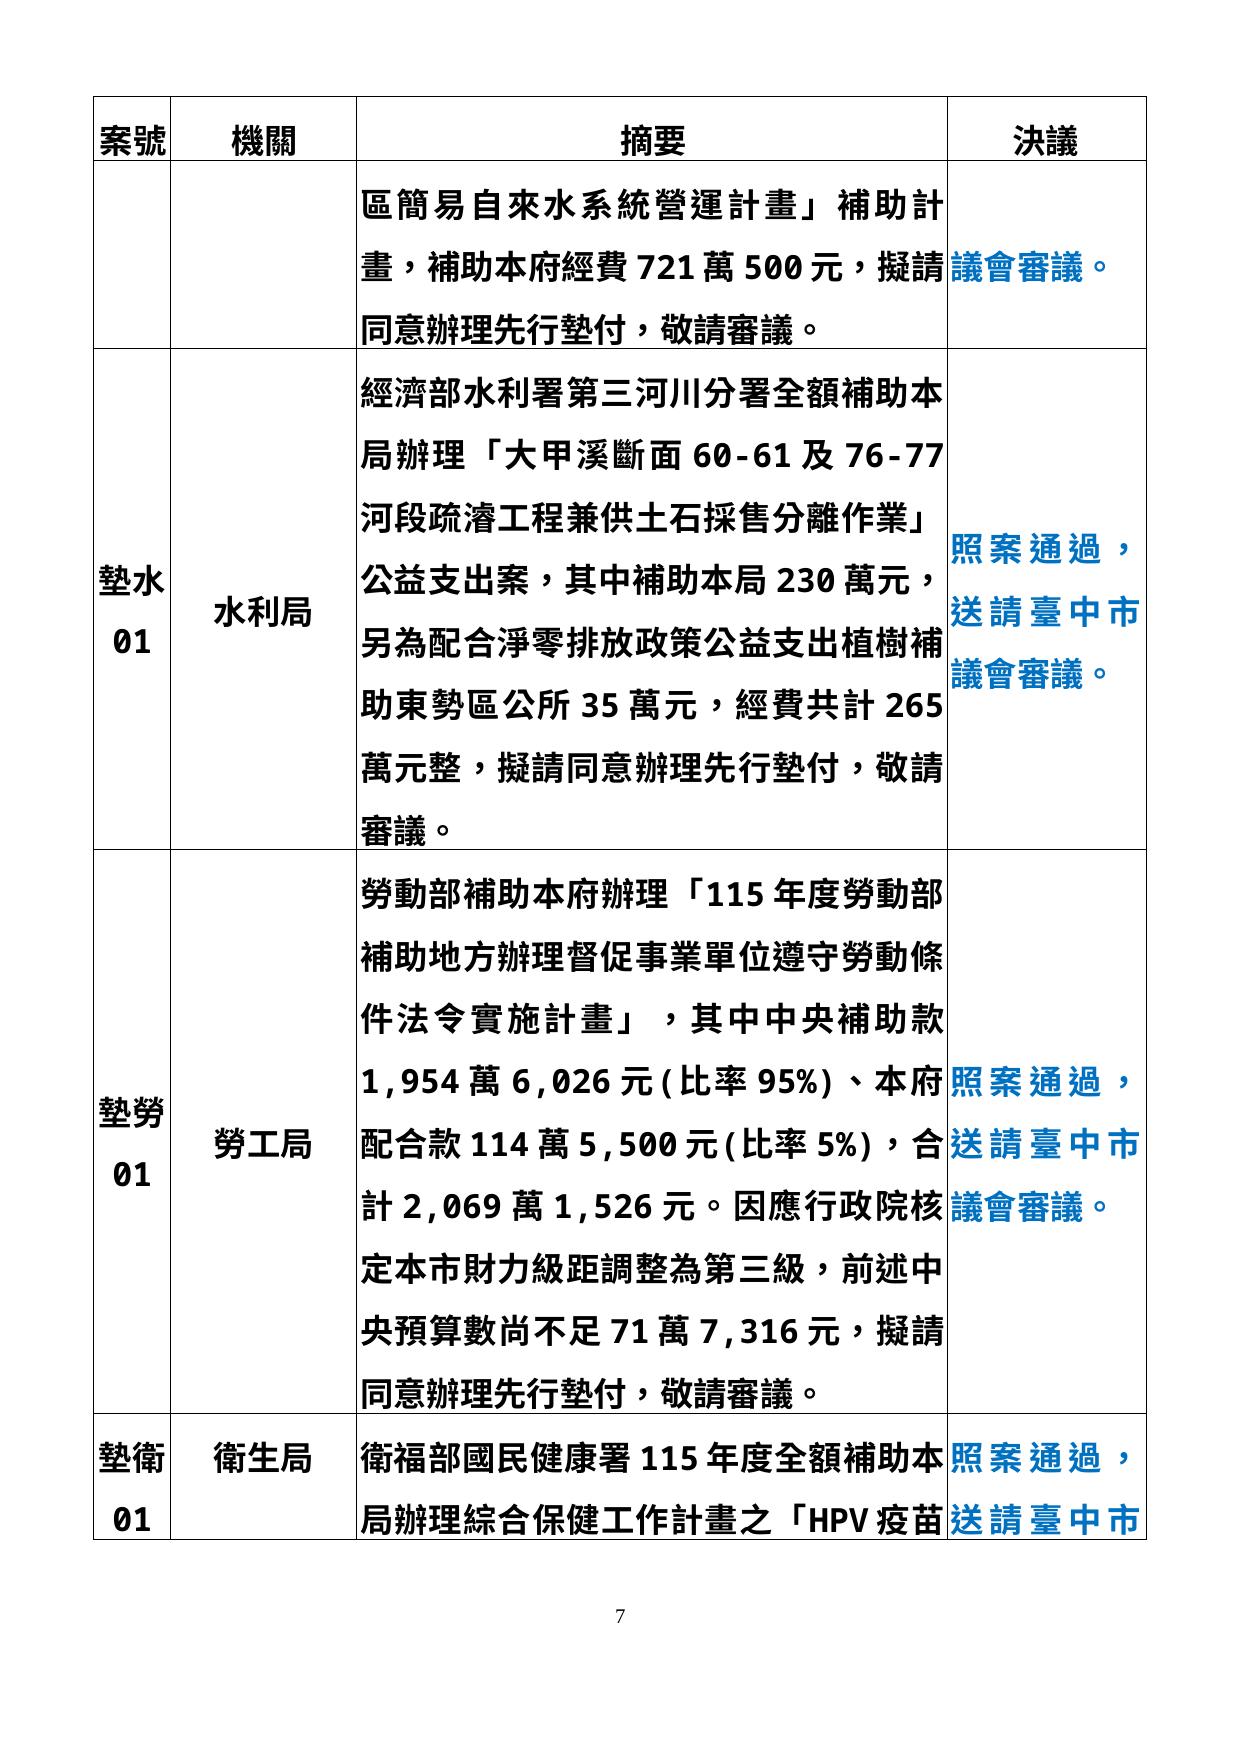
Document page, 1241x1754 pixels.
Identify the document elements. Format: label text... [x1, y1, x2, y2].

table_header 摘要 [357, 97, 947, 160]
table_cell 勞工局 [171, 850, 356, 1413]
table_cell 照案通過，送請臺中市 [948, 1414, 1146, 1539]
table_cell 照案通過，送請臺中市議會審議。 [948, 349, 1146, 849]
table_cell [94, 161, 170, 348]
table_header 案號 [94, 97, 170, 160]
table_header 機關 [171, 97, 356, 160]
table_cell 勞動部補助本府辦理「115年度勞動部補助地方辦理督促事業單位遵守勞動條件法令實施計畫」，其中中央補助款1,954萬6,026元(比率95%)、本府配合款114萬5,500元(比率5%)，合計2,069萬1,526元。因應行政院核定本市財力級距調整為第三級，前述中央預算數尚不足71萬7,316元，擬請同意辦理先行墊付，敬請審議。 [357, 850, 947, 1413]
table_cell 衛福部國民健康署115年度全額補助本局辦理綜合保健工作計畫之「HPV疫苗 [357, 1414, 947, 1539]
table_cell [171, 161, 356, 348]
table_cell 經濟部水利署第三河川分署全額補助本局辦理「大甲溪斷面60-61及76-77河段疏濬工程兼供土石採售分離作業」公益支出案，其中補助本局230萬元，另為配合淨零排放政策公益支出植樹補助東勢區公所35萬元，經費共計265萬元整，擬請同意辦理先行墊付，敬請審議。 [357, 349, 947, 849]
table_cell 墊水01 [94, 349, 170, 849]
table_cell 衛生局 [171, 1414, 356, 1539]
table_cell 區簡易自來水系統營運計畫」補助計畫，補助本府經費721萬500元，擬請同意辦理先行墊付，敬請審議。 [357, 161, 947, 348]
table_cell 墊勞01 [94, 850, 170, 1413]
table_cell 議會審議。 [948, 161, 1146, 348]
table_cell 照案通過，送請臺中市議會審議。 [948, 850, 1146, 1413]
table_cell 水利局 [171, 349, 356, 849]
table_header 決議 [948, 97, 1146, 160]
table_cell 墊衛01 [94, 1414, 170, 1539]
